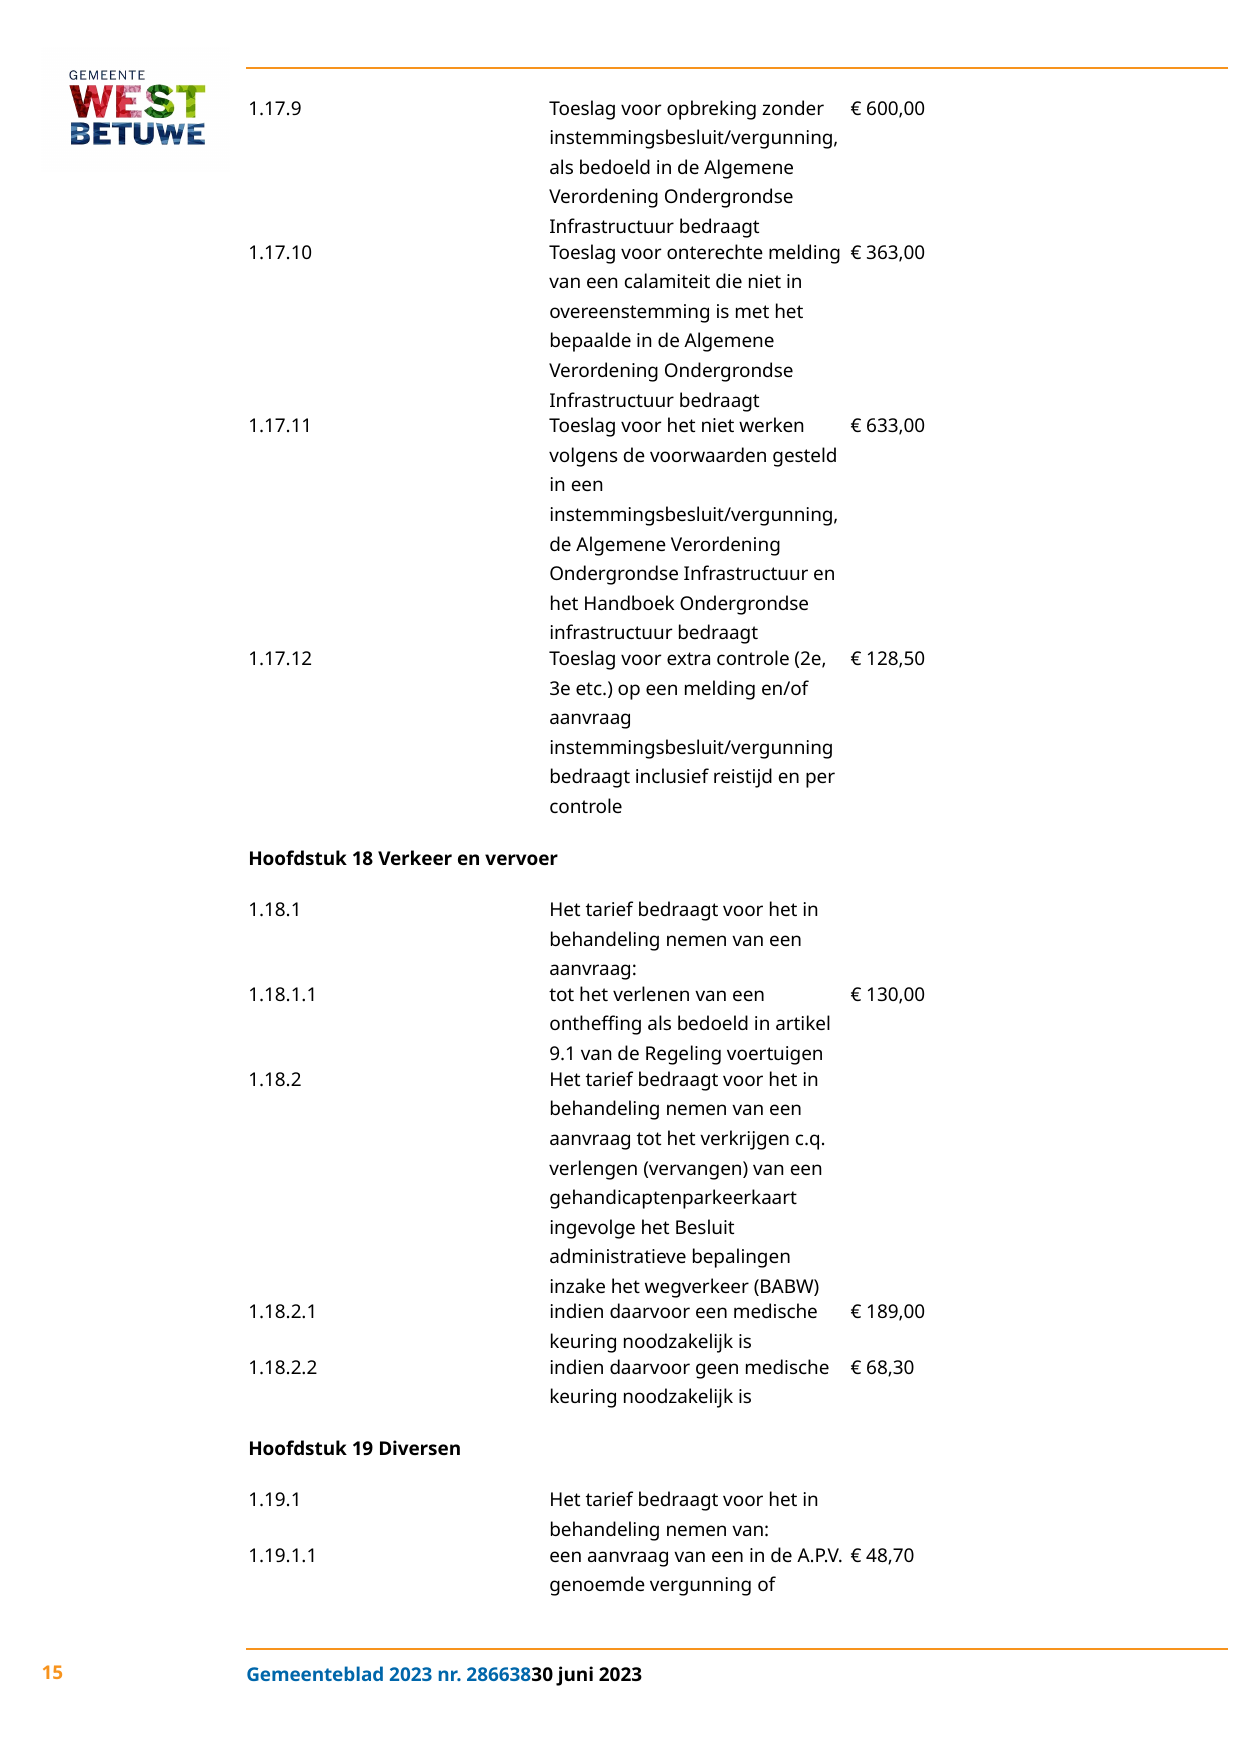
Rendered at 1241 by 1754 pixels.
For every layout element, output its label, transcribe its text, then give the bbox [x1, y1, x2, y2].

table_cell 1.17.9 [248, 95, 549, 239]
table_cell 1.18.1 [248, 896, 549, 981]
table_cell [248, 1409, 549, 1435]
picture [41, 47, 231, 172]
table_cell tot het verlenen van een ontheffing als bedoeld in artikel 9.1 van de Regeling voertuigen [549, 981, 850, 1066]
table_cell [549, 870, 850, 896]
table_cell € 130,00 [850, 981, 1152, 1066]
table_cell € 600,00 [850, 95, 1152, 239]
table_cell [850, 1066, 1152, 1299]
table_cell € 68,30 [850, 1354, 1152, 1409]
table_cell [850, 896, 1152, 981]
table_cell [549, 1409, 850, 1435]
table_cell [248, 870, 549, 896]
table_cell € 363,00 [850, 239, 1152, 412]
table_cell Toeslag voor onterechte melding van een calamiteit die niet in overeenstemming is met het bepaalde in de Algemene Verordening Ondergrondse Infrastructuur bedraagt [549, 239, 850, 412]
table_cell [248, 819, 549, 845]
table_cell [850, 1487, 1152, 1542]
table_cell € 189,00 [850, 1299, 1152, 1354]
table_cell € 48,70 [850, 1542, 1152, 1597]
table_cell [549, 1461, 850, 1487]
table_cell Hoofdstuk 18 Verkeer en vervoer [248, 845, 850, 870]
table_cell 1.17.12 [248, 645, 549, 819]
table_cell Het tarief bedraagt voor het in behandeling nemen van een aanvraag: [549, 896, 850, 981]
table_cell [850, 819, 1152, 845]
table_cell [850, 1409, 1152, 1435]
table_cell 1.19.1 [248, 1487, 549, 1542]
table_cell 1.18.2 [248, 1066, 549, 1299]
table_cell [850, 845, 1152, 870]
table_cell indien daarvoor geen medische keuring noodzakelijk is [549, 1354, 850, 1409]
table_cell 1.18.2.2 [248, 1354, 549, 1409]
table_cell € 128,50 [850, 645, 1152, 819]
table_cell Toeslag voor opbreking zonder instemmingsbesluit/vergunning, als bedoeld in de Algemene Verordening Ondergrondse Infrastructuur bedraagt [549, 95, 850, 239]
table_cell 1.18.2.1 [248, 1299, 549, 1354]
table_cell indien daarvoor een medische keuring noodzakelijk is [549, 1299, 850, 1354]
table_cell een aanvraag van een in de A.P.V. genoemde vergunning of [549, 1542, 850, 1597]
table_cell Toeslag voor het niet werken volgens de voorwaarden gesteld in een instemmingsbesluit/vergunning, de Algemene Verordening Ondergrondse Infrastructuur en het Handboek Ondergrondse infrastructuur bedraagt [549, 413, 850, 645]
table_cell [850, 870, 1152, 896]
table_cell [850, 1461, 1152, 1487]
table_cell 1.18.1.1 [248, 981, 549, 1066]
table_cell [549, 819, 850, 845]
table_cell Toeslag voor extra controle (2e, 3e etc.) op een melding en/of aanvraag instemmingsbesluit/vergunning bedraagt inclusief reistijd en per controle [549, 645, 850, 819]
table_cell [850, 1435, 1152, 1461]
table_cell 1.19.1.1 [248, 1542, 549, 1597]
table_cell Het tarief bedraagt voor het in behandeling nemen van: [549, 1487, 850, 1542]
table_cell Het tarief bedraagt voor het in behandeling nemen van een aanvraag tot het verkrijgen c.q. verlengen (vervangen) van een gehandicaptenparkeerkaart ingevolge het Besluit administratieve bepalingen inzake het wegverkeer (BABW) [549, 1066, 850, 1299]
table_cell 1.17.11 [248, 413, 549, 645]
table_cell € 633,00 [850, 413, 1152, 645]
table_cell [248, 1461, 549, 1487]
table_cell Hoofdstuk 19 Diversen [248, 1435, 850, 1461]
table_cell 1.17.10 [248, 239, 549, 412]
